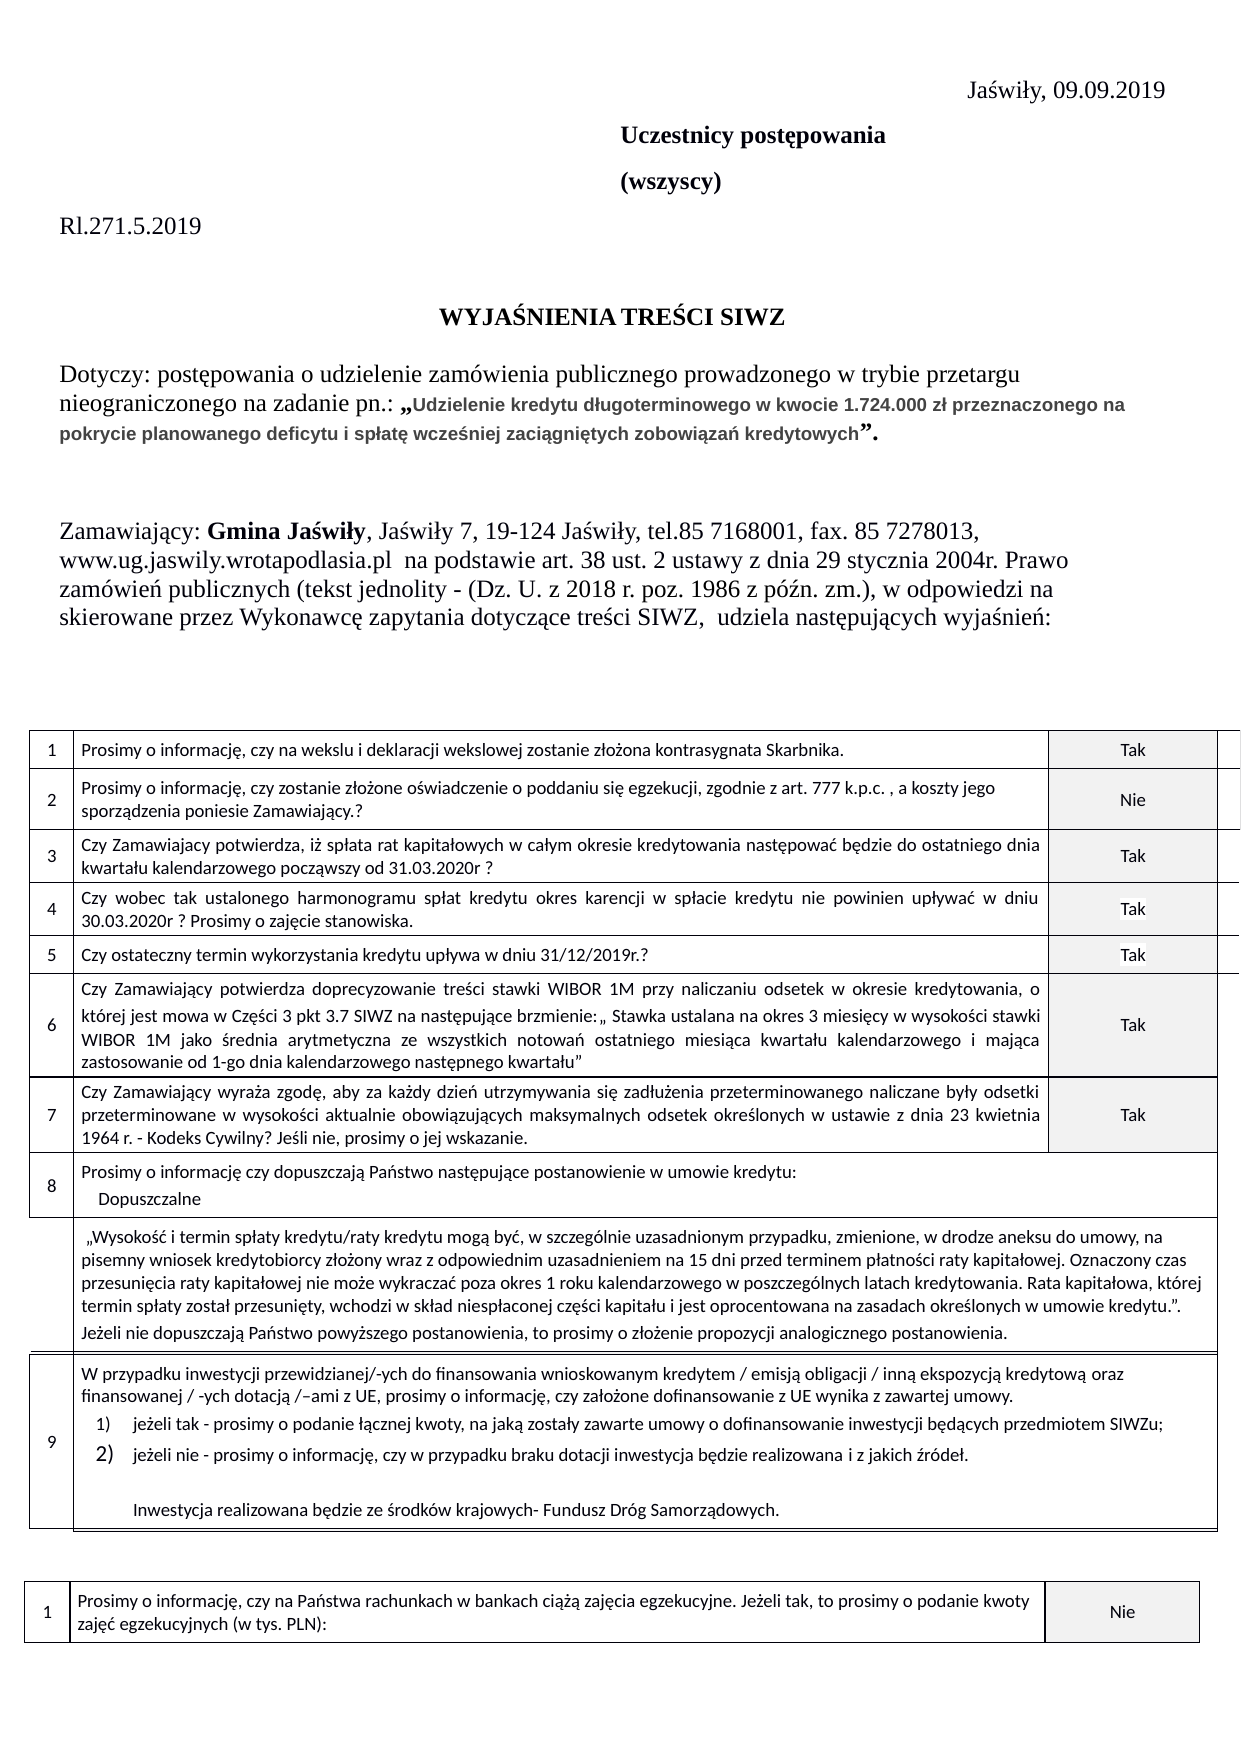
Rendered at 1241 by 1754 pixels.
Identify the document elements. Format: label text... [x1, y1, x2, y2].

table_cell Nie [1049, 769, 1217, 829]
table_cell [1218, 882, 1240, 935]
table_cell [1218, 1354, 1240, 1528]
text Rl.271.5.2019 [59, 211, 1165, 240]
table_cell [1218, 830, 1240, 882]
text Dotyczy: postępowania o udzielenie zamówienia publicznego prowadzonego w trybie przetargu nieograniczonego na zadanie pn.: „Udzielenie kredytu długoterminowego w kwocie 1.724.000 zł przeznaczonego na pokrycie planowanego deficytu i spłatę wcześniej zaciągniętych zobowiązań kredytowych”. [59, 359, 1165, 446]
table_cell 2 [30, 769, 73, 829]
table_header Nie [1046, 1582, 1199, 1642]
text Jaświły, 09.09.2019 [59, 75, 1165, 104]
table_cell [1218, 935, 1240, 973]
table_cell Prosimy o informację, czy na wekslu i deklaracji wekslowej zostanie złożona kontrasygnata Skarbnika. [74, 731, 1048, 768]
table_cell 1 [30, 731, 73, 768]
table_cell Tak [1049, 936, 1217, 973]
table_cell 4 [30, 883, 73, 935]
table_cell [1218, 731, 1240, 768]
table_cell [1218, 1217, 1240, 1351]
table_cell „Wysokość i termin spłaty kredytu/raty kredytu mogą być, w szczególnie uzasadnionym przypadku, zmienione, w drodze aneksu do umowy, na pisemny wniosek kredytobiorcy złożony wraz z odpowiednim uzasadnieniem na 15 dni przed terminem płatności raty kapitałowej. Oznaczony czas przesunięcia raty kapitałowej nie może wykraczać poza okres 1 roku kalendarzowego w poszczególnych latach kredytowania. Rata kapitałowa, której termin spłaty został przesunięty, wchodzi w skład niespłaconej części kapitału i jest oprocentowana na zasadach określonych w umowie kredytu.”. Jeżeli nie dopuszczają Państwo powyższego postanowienia, to prosimy o złożenie propozycji analogicznego postanowienia. [74, 1218, 1217, 1351]
text Zamawiający: Gmina Jaświły, Jaświły 7, 19-124 Jaświły, tel.85 7168001, fax. 85 7278013, www.ug.jaswily.wrotapodlasia.pl na podstawie art. 38 ust. 2 ustawy z dnia 29 stycznia 2004r. Prawo zamówień publicznych (tekst jednolity - (Dz. U. z 2018 r. poz. 1986 z późn. zm.), w odpowiedzi na skierowane przez Wykonawcę zapytania dotyczące treści SIWZ, udziela następujących wyjaśnień: [59, 516, 1165, 631]
table_cell Tak [1049, 974, 1217, 1076]
text (wszyscy) [59, 166, 1165, 194]
table_header Prosimy o informację, czy na Państwa rachunkach w bankach ciążą zajęcia egzekucyjne. Jeżeli tak, to prosimy o podanie kwoty zajęć egzekucyjnych (w tys. PLN): [71, 1582, 1044, 1642]
table_cell 7 [30, 1078, 73, 1152]
table_header 1 [25, 1582, 69, 1642]
table_cell 8 [30, 1153, 73, 1217]
text Uczestnicy postępowania [59, 120, 1165, 149]
table_cell [1218, 1076, 1240, 1152]
table_cell Prosimy o informację, czy zostanie złożone oświadczenie o poddaniu się egzekucji, zgodnie z art. 777 k.p.c. , a koszty jego sporządzenia poniesie Zamawiający.? [74, 769, 1048, 829]
table_cell Czy Zamawiający potwierdza doprecyzowanie treści stawki WIBOR 1M przy naliczaniu odsetek w okresie kredytowania, o której jest mowa w Części 3 pkt 3.7 SIWZ na następujące brzmienie:„ Stawka ustalana na okres 3 miesięcy w wysokości stawki WIBOR 1M jako średnia arytmetyczna ze wszystkich notowań ostatniego miesiąca kwartału kalendarzowego i mająca zastosowanie od 1-go dnia kalendarzowego następnego kwartału” [74, 974, 1048, 1076]
table_cell Czy Zamawiajacy potwierdza, iż spłata rat kapitałowych w całym okresie kredytowania następować będzie do ostatniego dnia kwartału kalendarzowego począwszy od 31.03.2020r ? [74, 830, 1048, 882]
table_cell 9 [30, 1355, 73, 1528]
table_cell [1218, 769, 1240, 829]
table_cell Czy wobec tak ustalonego harmonogramu spłat kredytu okres karencji w spłacie kredytu nie powinien upływać w dniu 30.03.2020r ? Prosimy o zajęcie stanowiska. [74, 883, 1048, 935]
table_cell Tak [1049, 731, 1217, 768]
table_cell Czy Zamawiający wyraża zgodę, aby za każdy dzień utrzymywania się zadłużenia przeterminowanego naliczane były odsetki przeterminowane w wysokości aktualnie obowiązujących maksymalnych odsetek określonych w ustawie z dnia 23 kwietnia 1964 r. - Kodeks Cywilny? Jeśli nie, prosimy o jej wskazanie. [74, 1078, 1048, 1152]
table_cell [1218, 1152, 1240, 1217]
table_cell Tak [1049, 1078, 1217, 1152]
table_cell 6 [30, 974, 73, 1076]
text WYJAŚNIENIA TREŚCI SIWZ [59, 302, 1165, 331]
table_cell Czy ostateczny termin wykorzystania kredytu upływa w dniu 31/12/2019r.? [74, 936, 1048, 973]
table_cell W przypadku inwestycji przewidzianej/-ych do finansowania wnioskowanym kredytem / emisją obligacji / inną ekspozycją kredytową oraz finansowanej / -ych dotacją /–ami z UE, prosimy o informację, czy założone dofinansowanie z UE wynika z zawartej umowy. jeżeli tak - prosimy o podanie łącznej kwoty, na jaką zostały zawarte umowy o dofinansowanie inwestycji będących przedmiotem SIWZu; jeżeli nie - prosimy o informację, czy w przypadku braku dotacji inwestycja będzie realizowana i z jakich źródeł. Inwestycja realizowana będzie ze środków krajowych- Fundusz Dróg Samorządowych. [74, 1355, 1217, 1528]
table_cell Tak [1049, 830, 1217, 882]
table_cell [30, 1218, 73, 1351]
table_cell [1218, 973, 1240, 1076]
table_cell 5 [30, 936, 73, 973]
table_cell Prosimy o informację czy dopuszczają Państwo następujące postanowienie w umowie kredytu: Dopuszczalne [74, 1153, 1217, 1217]
table_cell Tak [1049, 883, 1217, 935]
table_cell 3 [30, 830, 73, 882]
text Inwesty [59, 1554, 1165, 1577]
